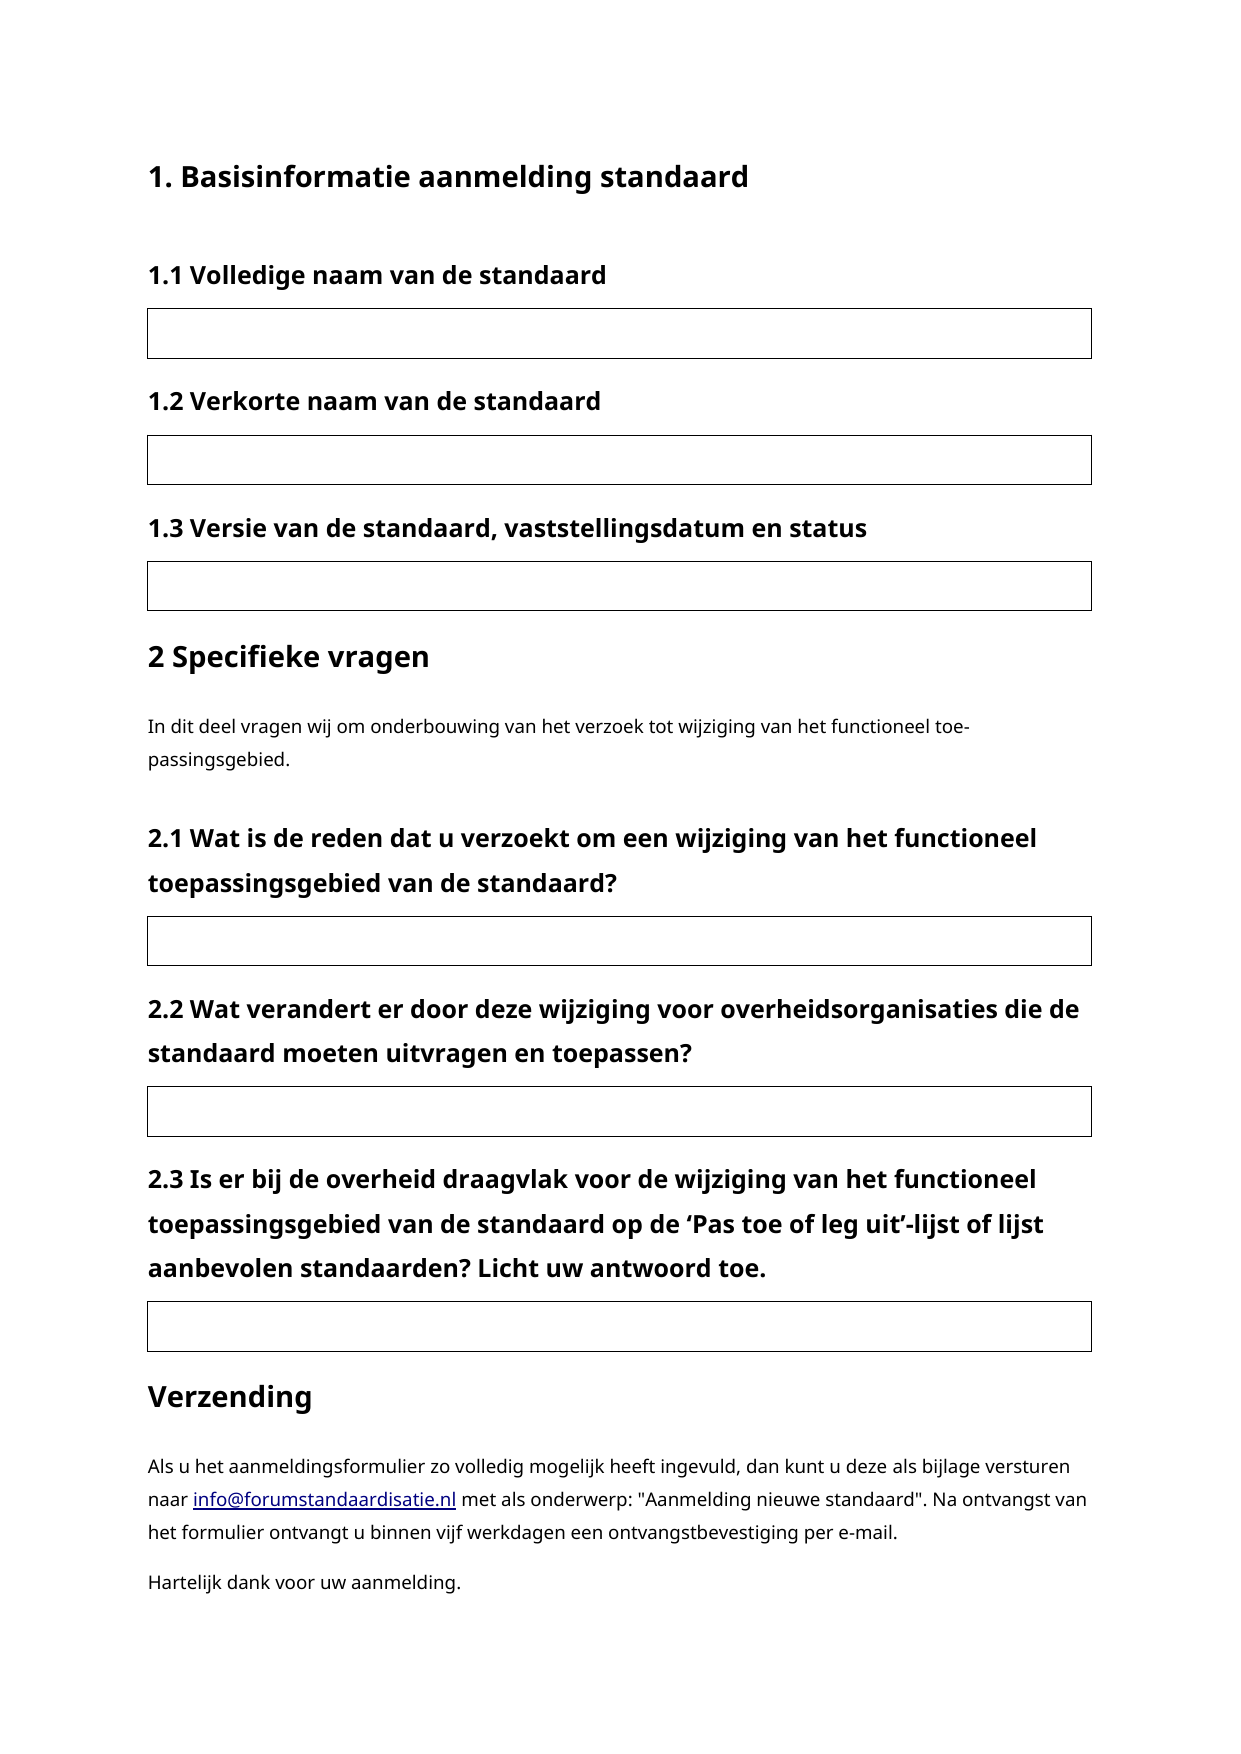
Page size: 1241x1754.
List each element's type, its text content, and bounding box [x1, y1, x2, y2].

subtitle 1.2 Verkorte naam van de standaard [148, 384, 1092, 418]
text In dit deel vragen wij om onderbouwing van het verzoek tot wijziging van het functioneel toe-passingsgebied. [148, 713, 1092, 772]
subtitle 2.3 Is er bij de overheid draagvlak voor de wijziging van het functioneel toepassingsgebied van de standaard op de ‘Pas toe of leg uit’-lijst of lijst aanbevolen standaarden? Licht uw antwoord toe. [148, 1162, 1092, 1284]
subtitle 2 Specifieke vragen [148, 636, 1092, 676]
table_header [148, 562, 1091, 610]
subtitle Verzending [148, 1377, 1092, 1416]
subtitle 1.1 Volledige naam van de standaard [148, 258, 1092, 292]
table_header [148, 309, 1091, 358]
table_header [148, 436, 1091, 484]
text Als u het aanmeldingsformulier zo volledig mogelijk heeft ingevuld, dan kunt u deze als bijlage versturen naar info@forumstandaardisatie.nl met als onderwerp: "Aanmelding nieuwe standaard". Na ontvangst van het formulier ontvangt u binnen vijf werkdagen een ontvangstbevestiging per e-mail. [148, 1453, 1092, 1545]
subtitle 1. Basisinformatie aanmelding standaard [148, 156, 1092, 196]
subtitle 1.3 Versie van de standaard, vaststellingsdatum en status [148, 510, 1092, 544]
text Hartelijk dank voor uw aanmelding. [148, 1569, 1092, 1595]
table_header [148, 1087, 1091, 1136]
table_header [148, 1302, 1091, 1351]
subtitle 2.1 Wat is de reden dat u verzoekt om een wijziging van het functioneel toepassingsgebied van de standaard? [148, 821, 1092, 899]
table_header [148, 917, 1091, 965]
subtitle 2.2 Wat verandert er door deze wijziging voor overheidsorganisaties die de standaard moeten uitvragen en toepassen? [148, 991, 1092, 1070]
